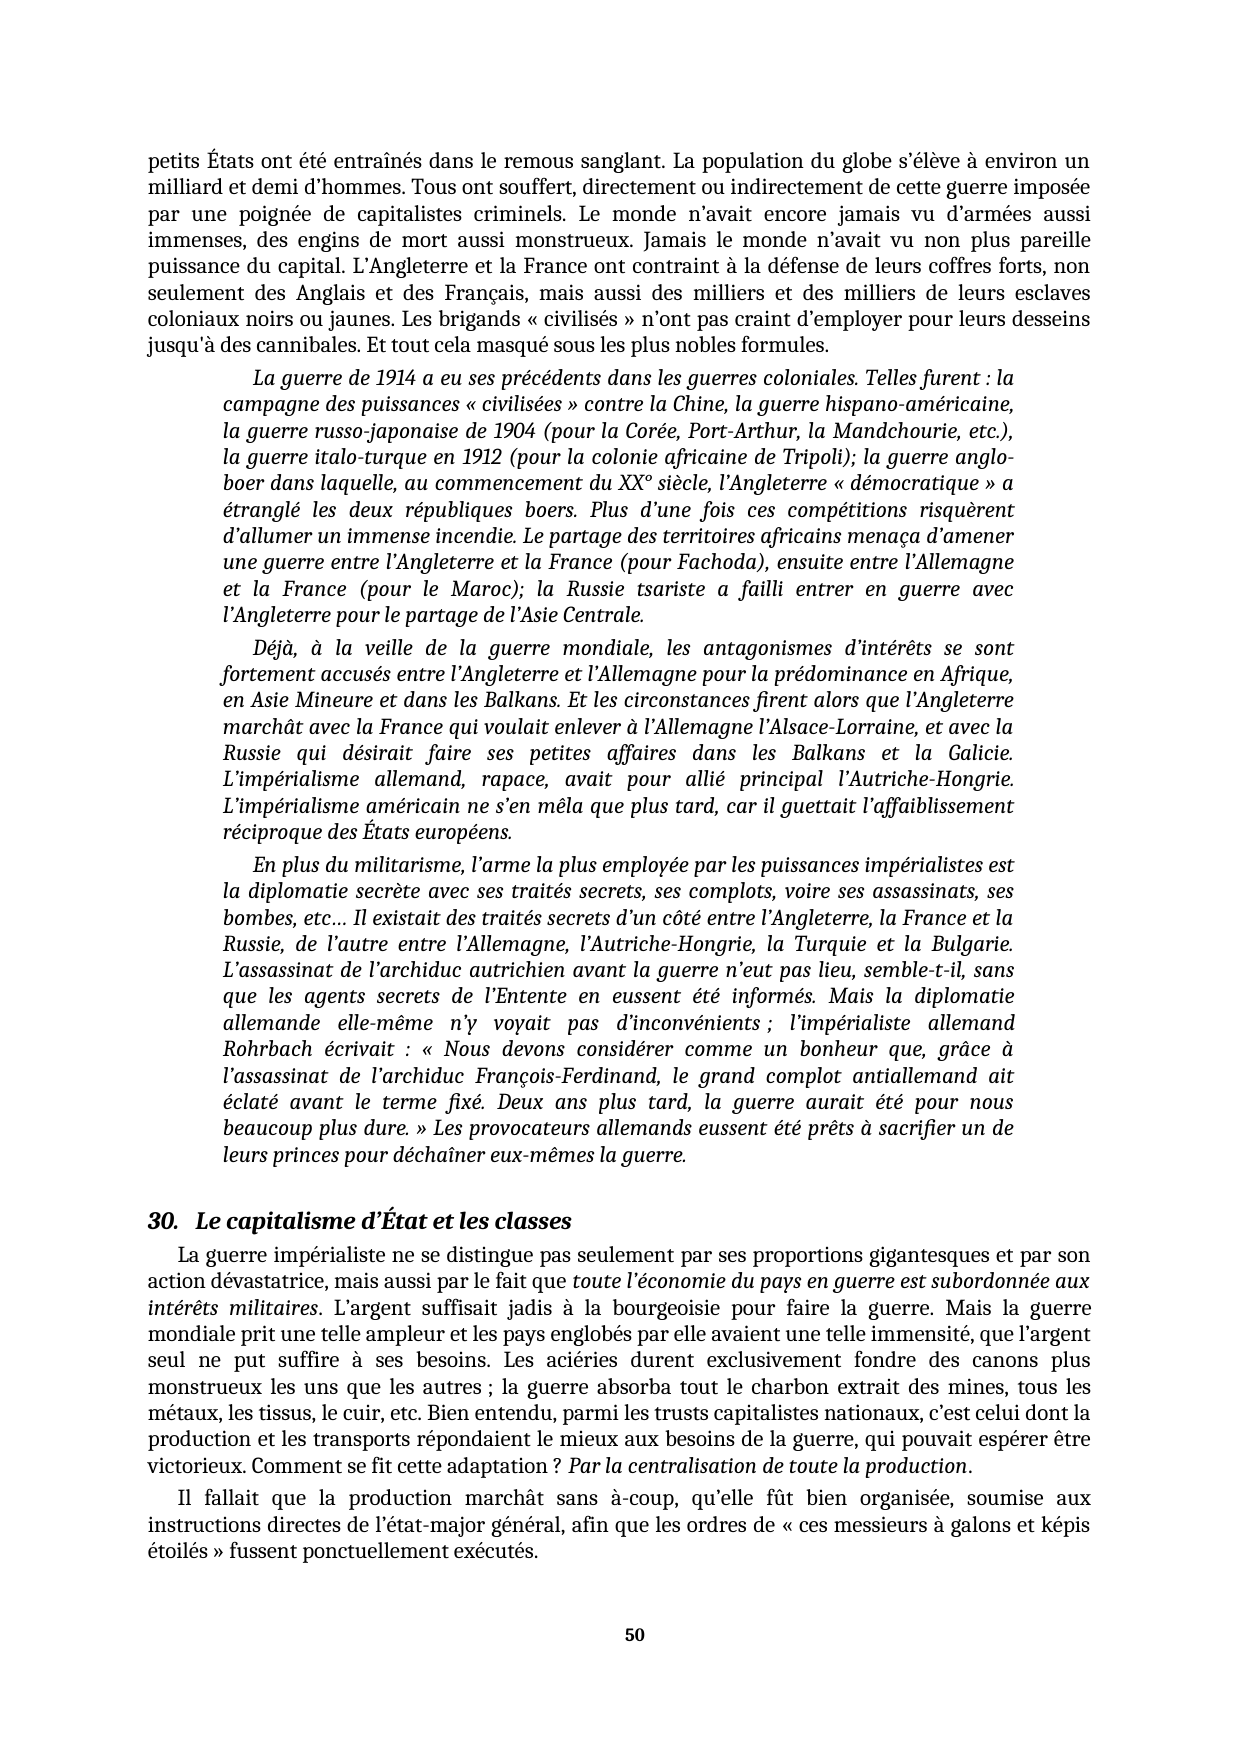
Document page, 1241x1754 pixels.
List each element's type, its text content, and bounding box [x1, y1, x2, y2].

text Il fallait que la production marchât sans à-coup, qu’elle fût bien organisée, soumise aux instructions directes de l’état-major général, afin que les ordres de « ces messieurs à galons et képis étoilés » fussent ponctuellement exécutés. [148, 1485, 1093, 1564]
list 30. Le capitalisme d’État et les classes [110, 1207, 1093, 1235]
text En plus du militarisme, l’arme la plus employée par les puissances impérialistes est la diplomatie secrète avec ses traités secrets, ses complots, voire ses assassinats, ses bombes, etc… Il existait des traités secrets d’un côté entre l’Angleterre, la France et la Russie, de l’autre entre l’Allemagne, l’Autriche-Hongrie, la Turquie et la Bulgarie. L’assassinat de l’archiduc autrichien avant la guerre n’eut pas lieu, semble-t-il, sans que les agents secrets de l’Entente en eussent été informés. Mais la diplomatie allemande elle-même n’y voyait pas d’inconvénients ; l’impérialiste allemand Rohrbach écrivait : « Nous devons considérer comme un bonheur que, grâce à l’assassinat de l’archiduc François-Ferdinand, le grand complot antiallemand ait éclaté avant le terme fixé. Deux ans plus tard, la guerre aurait été pour nous beaucoup plus dure. » Les provocateurs allemands eussent été prêts à sacrifier un de leurs princes pour déchaîner eux-mêmes la guerre. [223, 852, 1018, 1168]
text Déjà, à la veille de la guerre mondiale, les antagonismes d’intérêts se sont fortement accusés entre l’Angleterre et l’Allemagne pour la prédominance en Afrique, en Asie Mineure et dans les Balkans. Et les circonstances firent alors que l’Angleterre marchât avec la France qui voulait enlever à l’Allemagne l’Alsace-Lorraine, et avec la Russie qui désirait faire ses petites affaires dans les Balkans et la Galicie. L’impérialisme allemand, rapace, avait pour allié principal l’Autriche-Hongrie. L’impérialisme américain ne s’en mêla que plus tard, car il guettait l’affaiblissement réciproque des États européens. [223, 634, 1018, 845]
text petits États ont été entraînés dans le remous sanglant. La population du globe s’élève à environ un milliard et demi d’hommes. Tous ont souffert, directement ou indirectement de cette guerre imposée par une poignée de capitalistes criminels. Le monde n’avait encore jamais vu d’armées aussi immenses, des engins de mort aussi monstrueux. Jamais le monde n’avait vu non plus pareille puissance du capital. L’Angleterre et la France ont contraint à la défense de leurs coffres forts, non seulement des Anglais et des Français, mais aussi des milliers et des milliers de leurs esclaves coloniaux noirs ou jaunes. Les brigands « civilisés » n’ont pas craint d’employer pour leurs desseins jusqu'à des cannibales. Et tout cela masqué sous les plus nobles formules. [148, 148, 1093, 358]
text La guerre impérialiste ne se distingue pas seulement par ses proportions gigantesques et par son action dévastatrice, mais aussi par le fait que toute l’économie du pays en guerre est subordonnée aux intérêts militaires. L’argent suffisait jadis à la bourgeoisie pour faire la guerre. Mais la guerre mondiale prit une telle ampleur et les pays englobés par elle avaient une telle immensité, que l’argent seul ne put suffire à ses besoins. Les aciéries durent exclusivement fondre des canons plus monstrueux les uns que les autres ; la guerre absorba tout le charbon extrait des mines, tous les métaux, les tissus, le cuir, etc. Bien entendu, parmi les trusts capitalistes nationaux, c’est celui dont la production et les transports répondaient le mieux aux besoins de la guerre, qui pouvait espérer être victorieux. Comment se fit cette adaptation ? Par la centralisation de toute la production. [148, 1242, 1093, 1479]
text La guerre de 1914 a eu ses précédents dans les guerres coloniales. Telles furent : la campagne des puissances « civilisées » contre la Chine, la guerre hispano-américaine, la guerre russo-japonaise de 1904 (pour la Corée, Port-Arthur, la Mandchourie, etc.), la guerre italo-turque en 1912 (pour la colonie africaine de Tripoli); la guerre anglo-boer dans laquelle, au commencement du XX° siècle, l’Angleterre « démocratique » a étranglé les deux républiques boers. Plus d’une fois ces compétitions risquèrent d’allumer un immense incendie. Le partage des territoires africains menaça d’amener une guerre entre l’Angleterre et la France (pour Fachoda), ensuite entre l’Allemagne et la France (pour le Maroc); la Russie tsariste a failli entrer en guerre avec l’Angleterre pour le partage de l’Asie Centrale. [223, 365, 1018, 628]
